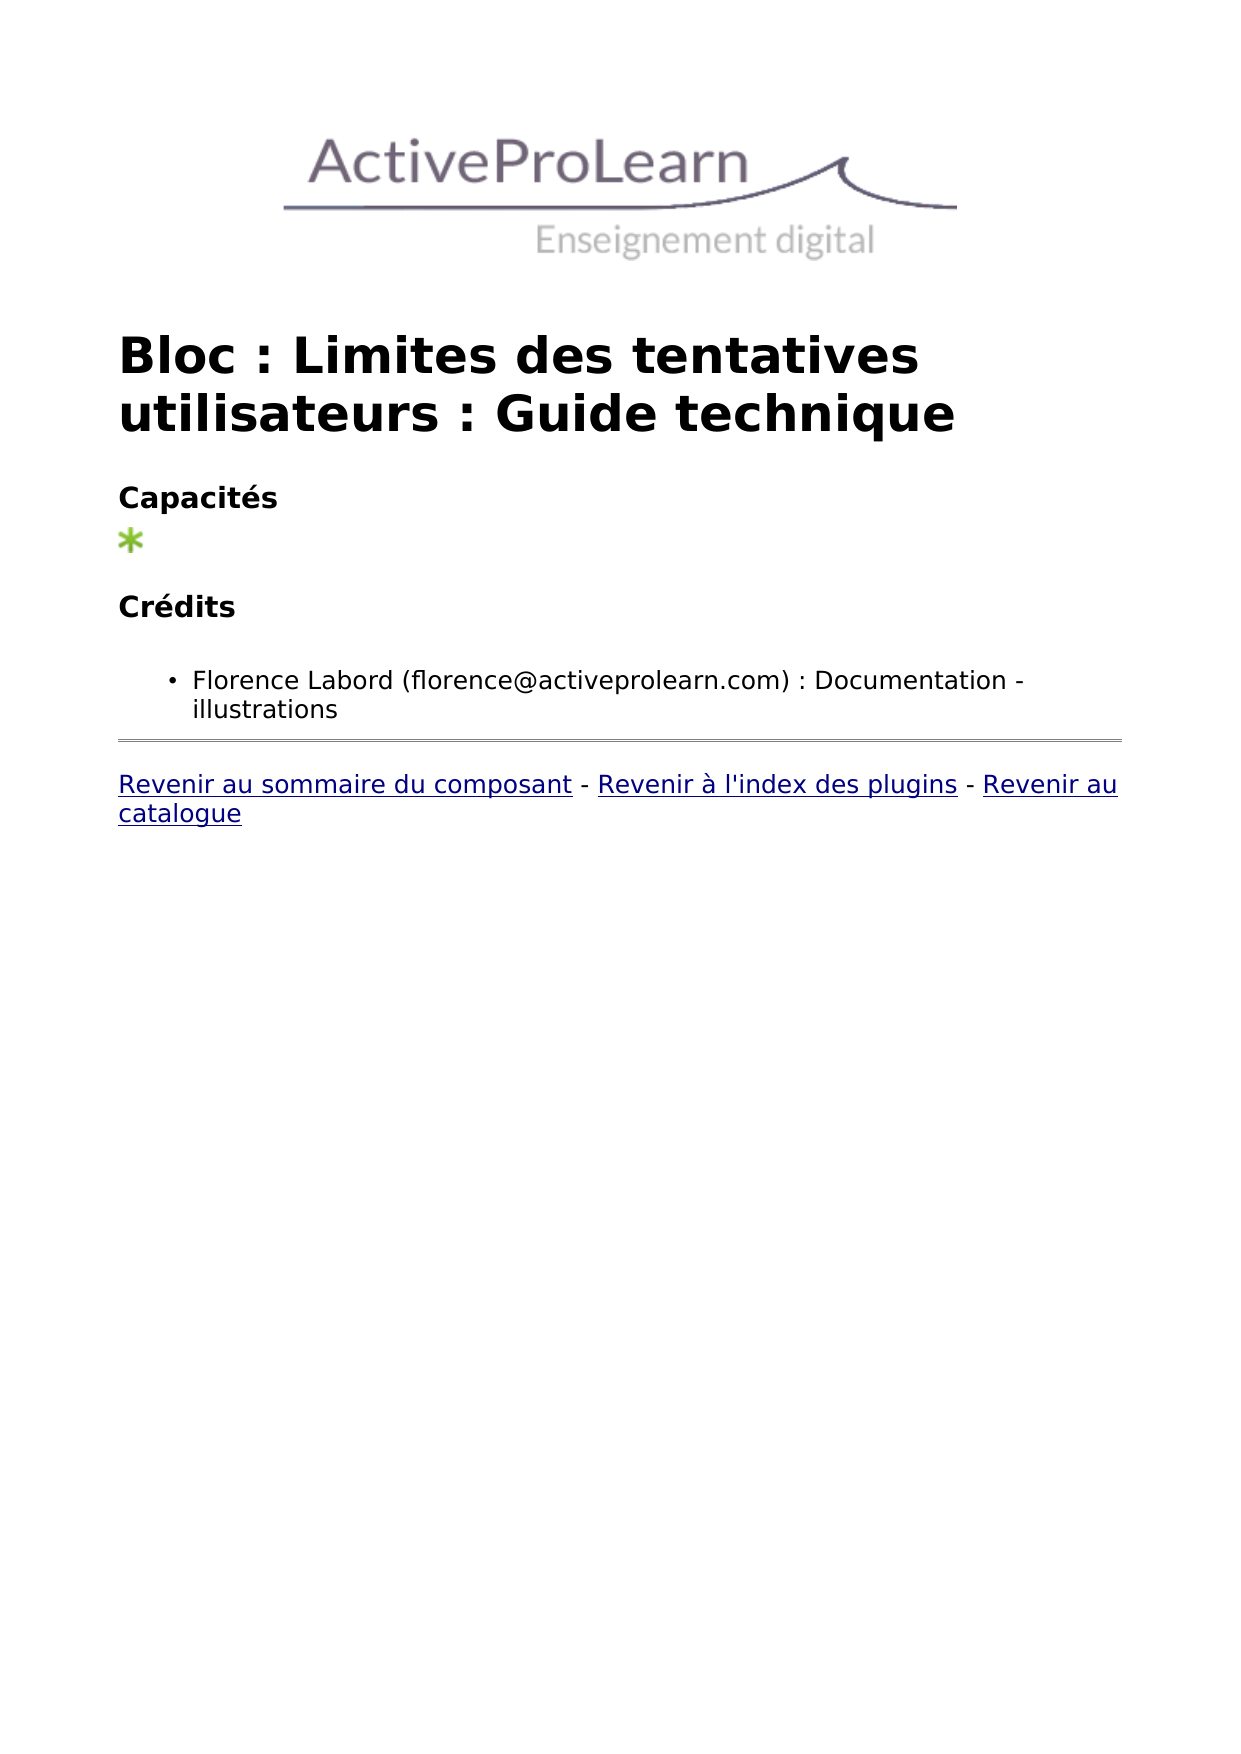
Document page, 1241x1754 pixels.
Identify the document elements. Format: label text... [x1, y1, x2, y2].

picture [118, 527, 144, 553]
subtitle Capacités [118, 481, 1122, 515]
text Revenir au sommaire du composant - Revenir à l'index des plugins - Revenir au catalogue [118, 771, 1122, 829]
subtitle Crédits [118, 590, 1122, 624]
list Florence Labord (florence@activeprolearn.com) : Documentation - illustrations [177, 666, 1122, 724]
picture [283, 118, 957, 261]
subtitle Bloc : Limites des tentatives utilisateurs : Guide technique [118, 327, 1122, 443]
